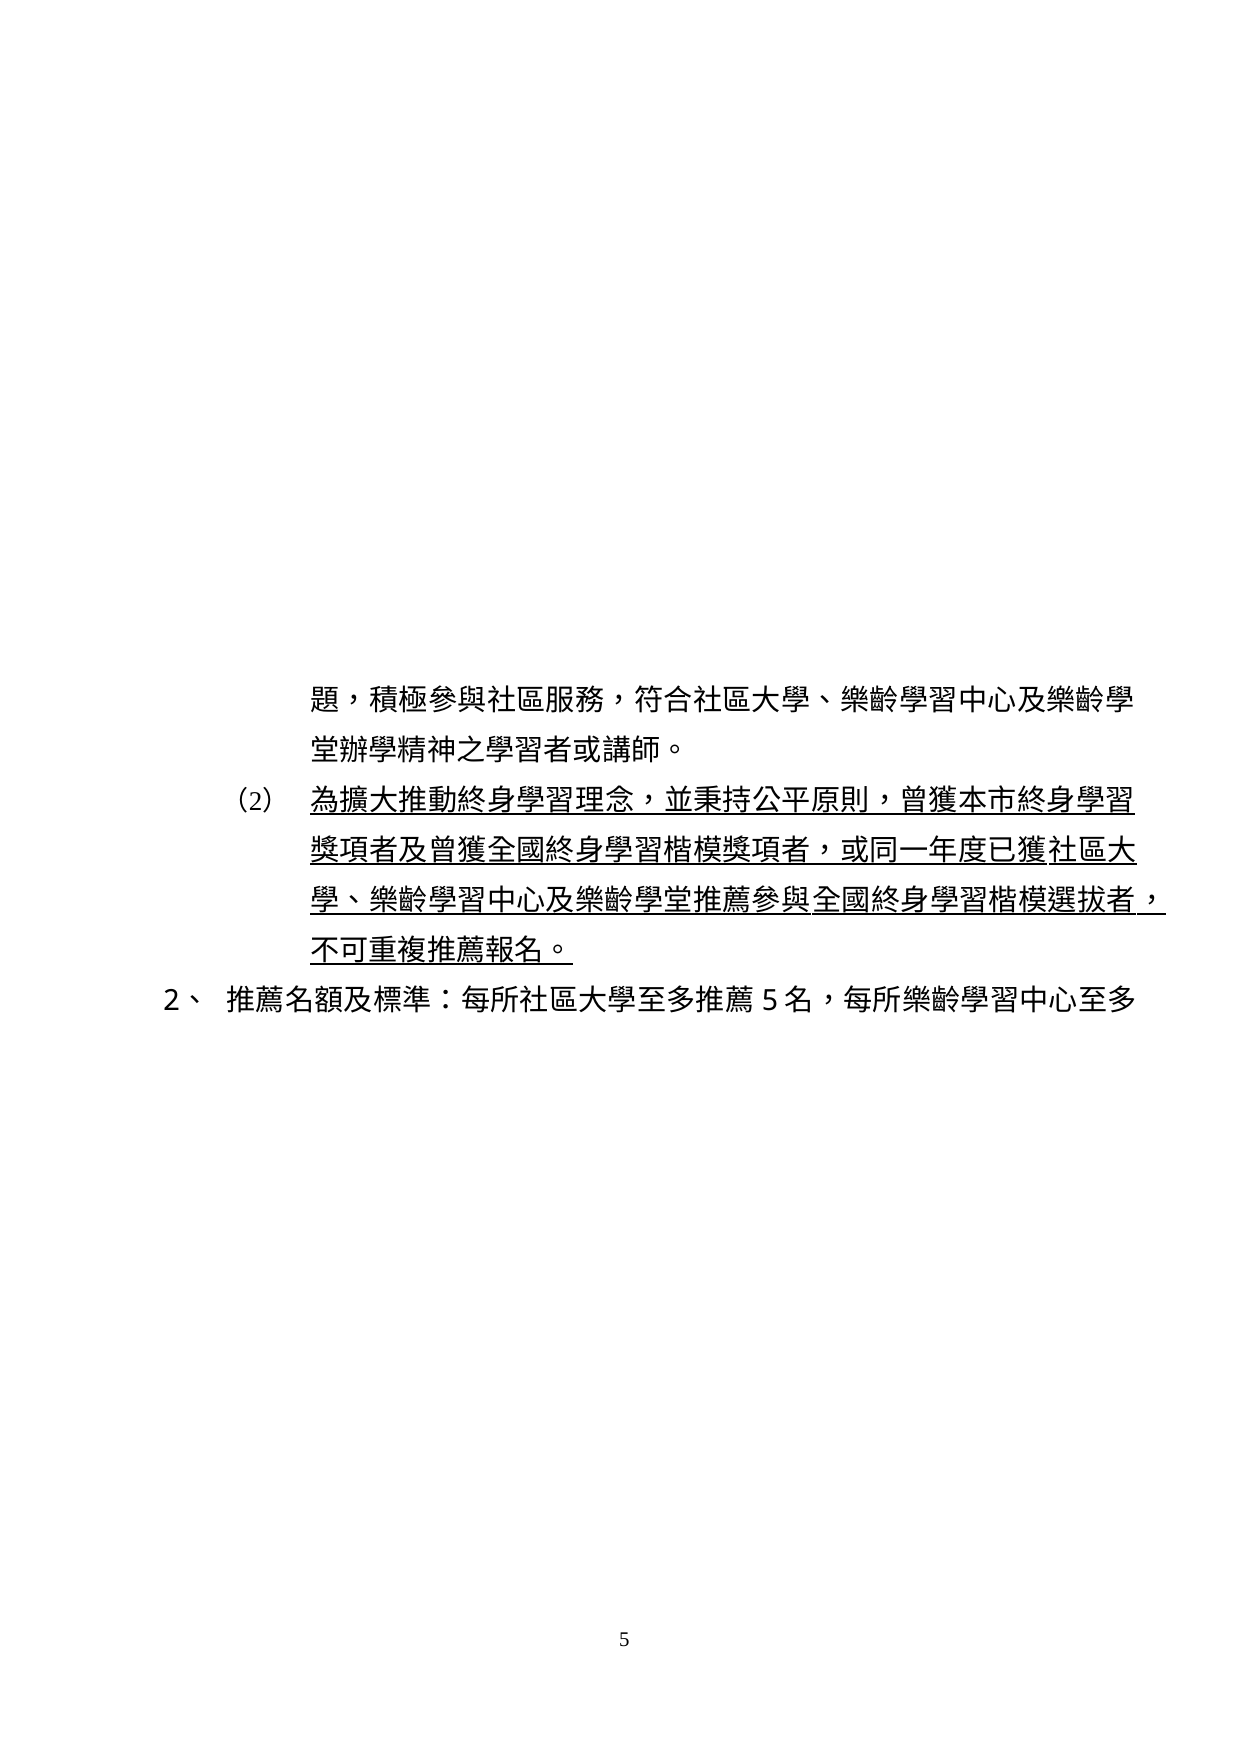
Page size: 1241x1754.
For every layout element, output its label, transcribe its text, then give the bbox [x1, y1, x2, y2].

list 題，積極參與社區服務，符合社區大學、樂齡學習中心及樂齡學堂辦學精神之學習者或講師。 [221, 670, 1137, 770]
list 為擴大推動終身學習理念，並秉持公平原則，曾獲本市終身學習獎項者及曾獲全國終身學習楷模獎項者，或同一年度已獲社區大學、樂齡學習中心及樂齡學堂推薦參與全國終身學習楷模選拔者，不可重複推薦報名。 [221, 770, 1137, 970]
list 推薦名額及標準：每所社區大學至多推薦5名，每所樂齡學習中心至多 [162, 970, 1137, 1020]
